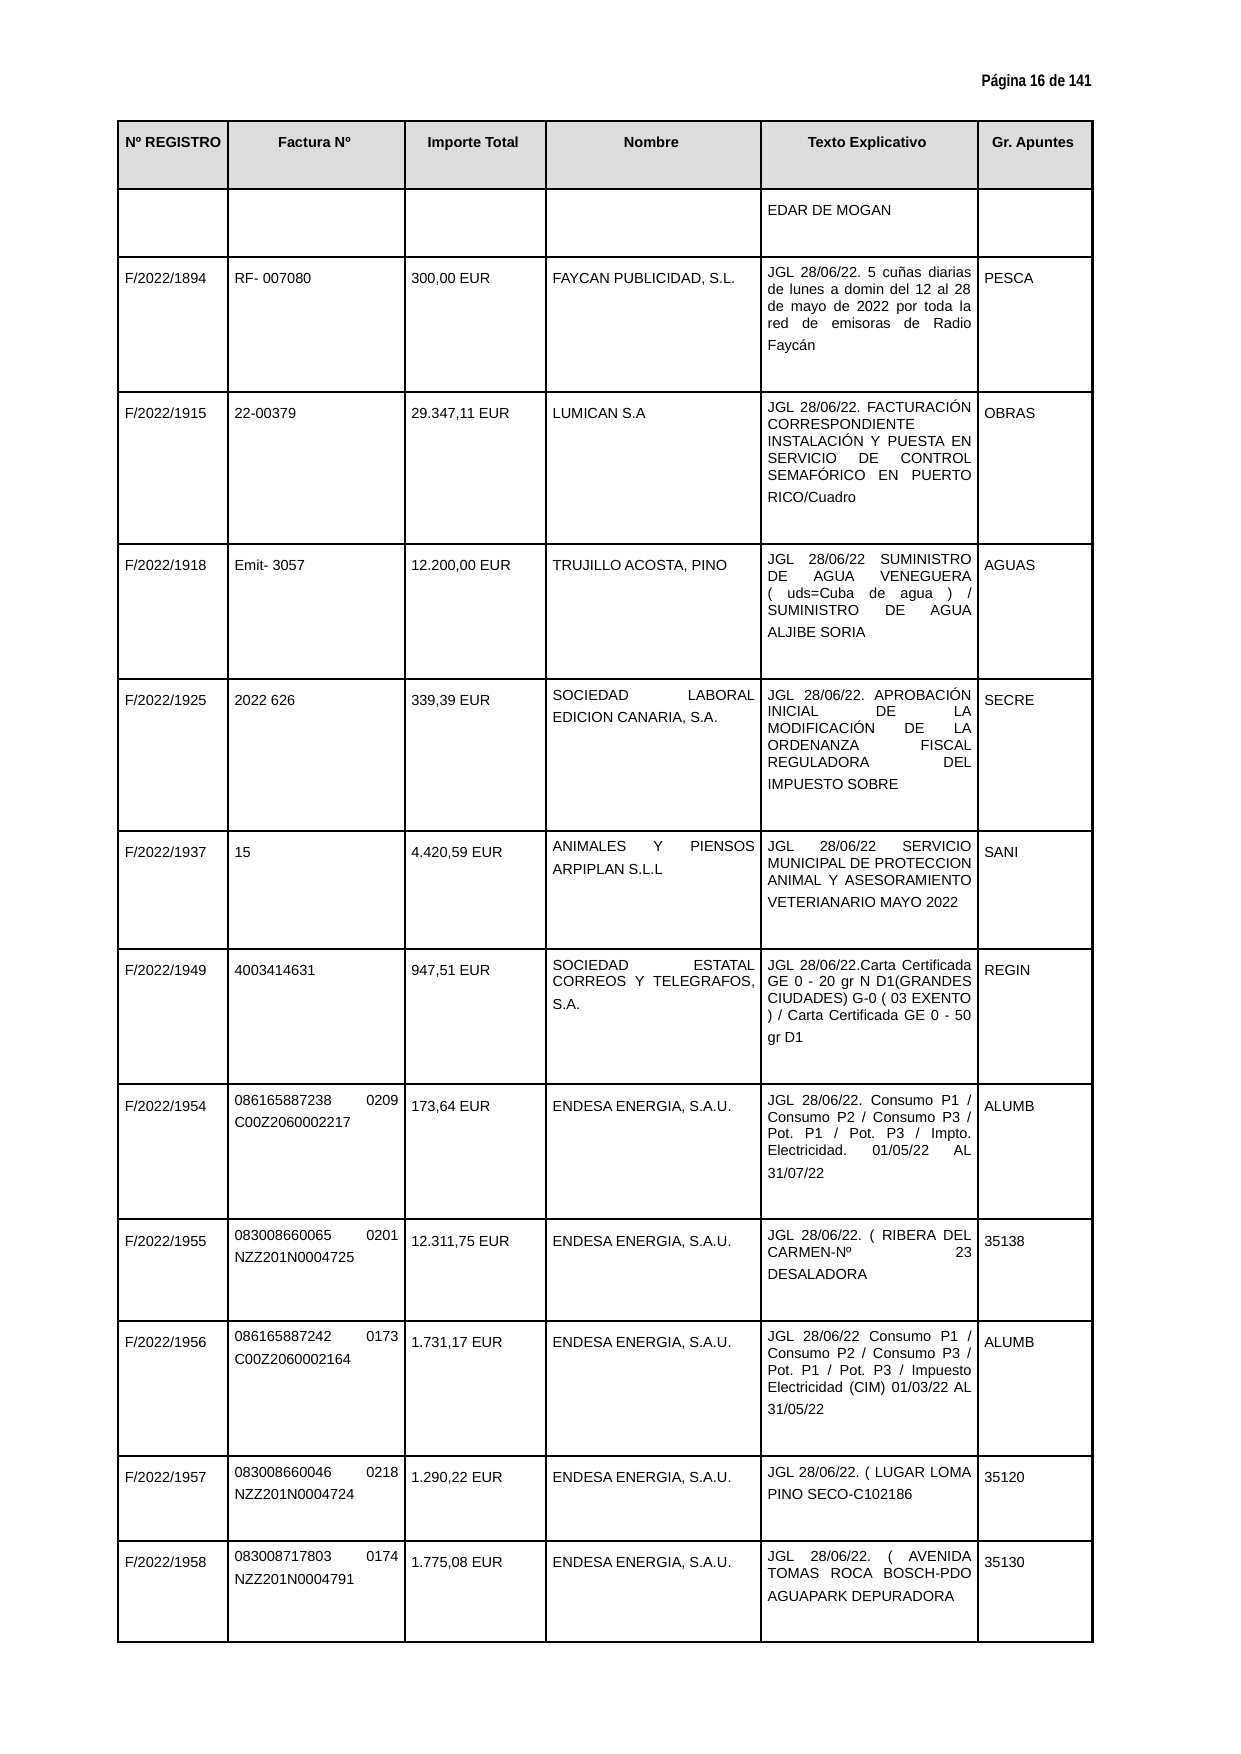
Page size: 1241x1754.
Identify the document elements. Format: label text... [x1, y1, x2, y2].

table_cell RF- 007080 [229, 258, 404, 391]
table_cell Emit- 3057 [229, 545, 404, 678]
table_cell OBRAS [979, 393, 1091, 543]
table_cell JGL 28/06/22 SERVICIO MUNICIPAL DE PROTECCION ANIMAL Y ASESORAMIENTO VETERIANARIO MAYO 2022 [762, 832, 977, 948]
table_cell 2022 626 [229, 680, 404, 830]
table_cell 4003414631 [229, 950, 404, 1083]
table_cell ENDESA ENERGIA, S.A.U. [547, 1220, 760, 1320]
table_cell 15 [229, 832, 404, 948]
table_cell F/2022/1949 [119, 950, 227, 1083]
table_cell [119, 190, 227, 256]
table_cell 1.290,22 EUR [406, 1457, 545, 1540]
table_cell F/2022/1937 [119, 832, 227, 948]
table_cell 083008660046 0218 NZZ201N0004724 [229, 1457, 404, 1540]
table_cell F/2022/1954 [119, 1085, 227, 1218]
table_cell F/2022/1958 [119, 1542, 227, 1641]
table_cell JGL 28/06/22. ( AVENIDA TOMAS ROCA BOSCH-PDO AGUAPARK DEPURADORA [762, 1542, 977, 1641]
table_cell [406, 190, 545, 256]
table_header Nº REGISTRO [119, 122, 227, 188]
table_cell SOCIEDAD ESTATAL CORREOS Y TELEGRAFOS, S.A. [547, 950, 760, 1083]
table_cell TRUJILLO ACOSTA, PINO [547, 545, 760, 678]
table_cell 29.347,11 EUR [406, 393, 545, 543]
table_cell F/2022/1918 [119, 545, 227, 678]
table_cell PESCA [979, 258, 1091, 391]
table_cell ALUMB [979, 1322, 1091, 1455]
table_header Nombre [547, 122, 760, 188]
table_cell ENDESA ENERGIA, S.A.U. [547, 1542, 760, 1641]
table_cell 35138 [979, 1220, 1091, 1320]
table_cell ENDESA ENERGIA, S.A.U. [547, 1322, 760, 1455]
table_header Importe Total [406, 122, 545, 188]
table_cell AGUAS [979, 545, 1091, 678]
table_cell JGL 28/06/22. 5 cuñas diarias de lunes a domin del 12 al 28 de mayo de 2022 por toda la red de emisoras de Radio Faycán [762, 258, 977, 391]
table_cell SANI [979, 832, 1091, 948]
table_cell ENDESA ENERGIA, S.A.U. [547, 1457, 760, 1540]
table_cell FAYCAN PUBLICIDAD, S.L. [547, 258, 760, 391]
table_cell [229, 190, 404, 256]
table_cell 12.200,00 EUR [406, 545, 545, 678]
table_cell 35130 [979, 1542, 1091, 1641]
table_cell JGL 28/06/22. Consumo P1 / Consumo P2 / Consumo P3 / Pot. P1 / Pot. P3 / Impto. Electricidad. 01/05/22 AL 31/07/22 [762, 1085, 977, 1218]
table_cell 086165887238 0209 C00Z2060002217 [229, 1085, 404, 1218]
table_cell JGL 28/06/22 Consumo P1 / Consumo P2 / Consumo P3 / Pot. P1 / Pot. P3 / Impuesto Electricidad (CIM) 01/03/22 AL 31/05/22 [762, 1322, 977, 1455]
table_cell JGL 28/06/22. ( RIBERA DEL CARMEN-Nº 23 DESALADORA [762, 1220, 977, 1320]
table_cell F/2022/1957 [119, 1457, 227, 1540]
table_cell SECRE [979, 680, 1091, 830]
table_cell EDAR DE MOGAN [762, 190, 977, 256]
table_header Gr. Apuntes [979, 122, 1091, 188]
table_cell JGL 28/06/22 SUMINISTRO DE AGUA VENEGUERA ( uds=Cuba de agua ) / SUMINISTRO DE AGUA ALJIBE SORIA [762, 545, 977, 678]
table_cell JGL 28/06/22.Carta Certificada GE 0 - 20 gr N D1(GRANDES CIUDADES) G-0 ( 03 EXENTO ) / Carta Certificada GE 0 - 50 gr D1 [762, 950, 977, 1083]
table_cell F/2022/1955 [119, 1220, 227, 1320]
table_cell JGL 28/06/22. APROBACIÓN INICIAL DE LA MODIFICACIÓN DE LA ORDENANZA FISCAL REGULADORA DEL IMPUESTO SOBRE [762, 680, 977, 830]
table_cell REGIN [979, 950, 1091, 1083]
table_cell ALUMB [979, 1085, 1091, 1218]
table_cell 083008660065 0201 NZZ201N0004725 [229, 1220, 404, 1320]
table_cell F/2022/1956 [119, 1322, 227, 1455]
table_cell 300,00 EUR [406, 258, 545, 391]
table_cell JGL 28/06/22. FACTURACIÓN CORRESPONDIENTE INSTALACIÓN Y PUESTA EN SERVICIO DE CONTROL SEMAFÓRICO EN PUERTO RICO/Cuadro [762, 393, 977, 543]
table_cell F/2022/1915 [119, 393, 227, 543]
table_cell ENDESA ENERGIA, S.A.U. [547, 1085, 760, 1218]
table_cell [547, 190, 760, 256]
table_header Texto Explicativo [762, 122, 977, 188]
table_cell LUMICAN S.A [547, 393, 760, 543]
table_cell JGL 28/06/22. ( LUGAR LOMA PINO SECO-C102186 [762, 1457, 977, 1540]
table_cell SOCIEDAD LABORAL EDICION CANARIA, S.A. [547, 680, 760, 830]
table_cell 1.775,08 EUR [406, 1542, 545, 1641]
table_cell 173,64 EUR [406, 1085, 545, 1218]
table_cell 22-00379 [229, 393, 404, 543]
table_header Factura Nº [229, 122, 404, 188]
table_cell F/2022/1925 [119, 680, 227, 830]
table_cell ANIMALES Y PIENSOS ARPIPLAN S.L.L [547, 832, 760, 948]
table_cell 4.420,59 EUR [406, 832, 545, 948]
table_cell F/2022/1894 [119, 258, 227, 391]
table_cell 086165887242 0173 C00Z2060002164 [229, 1322, 404, 1455]
table_cell 12.311,75 EUR [406, 1220, 545, 1320]
table_cell 1.731,17 EUR [406, 1322, 545, 1455]
table_cell 35120 [979, 1457, 1091, 1540]
table_cell [979, 190, 1091, 256]
table_cell 083008717803 0174 NZZ201N0004791 [229, 1542, 404, 1641]
table_cell 339,39 EUR [406, 680, 545, 830]
table_cell 947,51 EUR [406, 950, 545, 1083]
